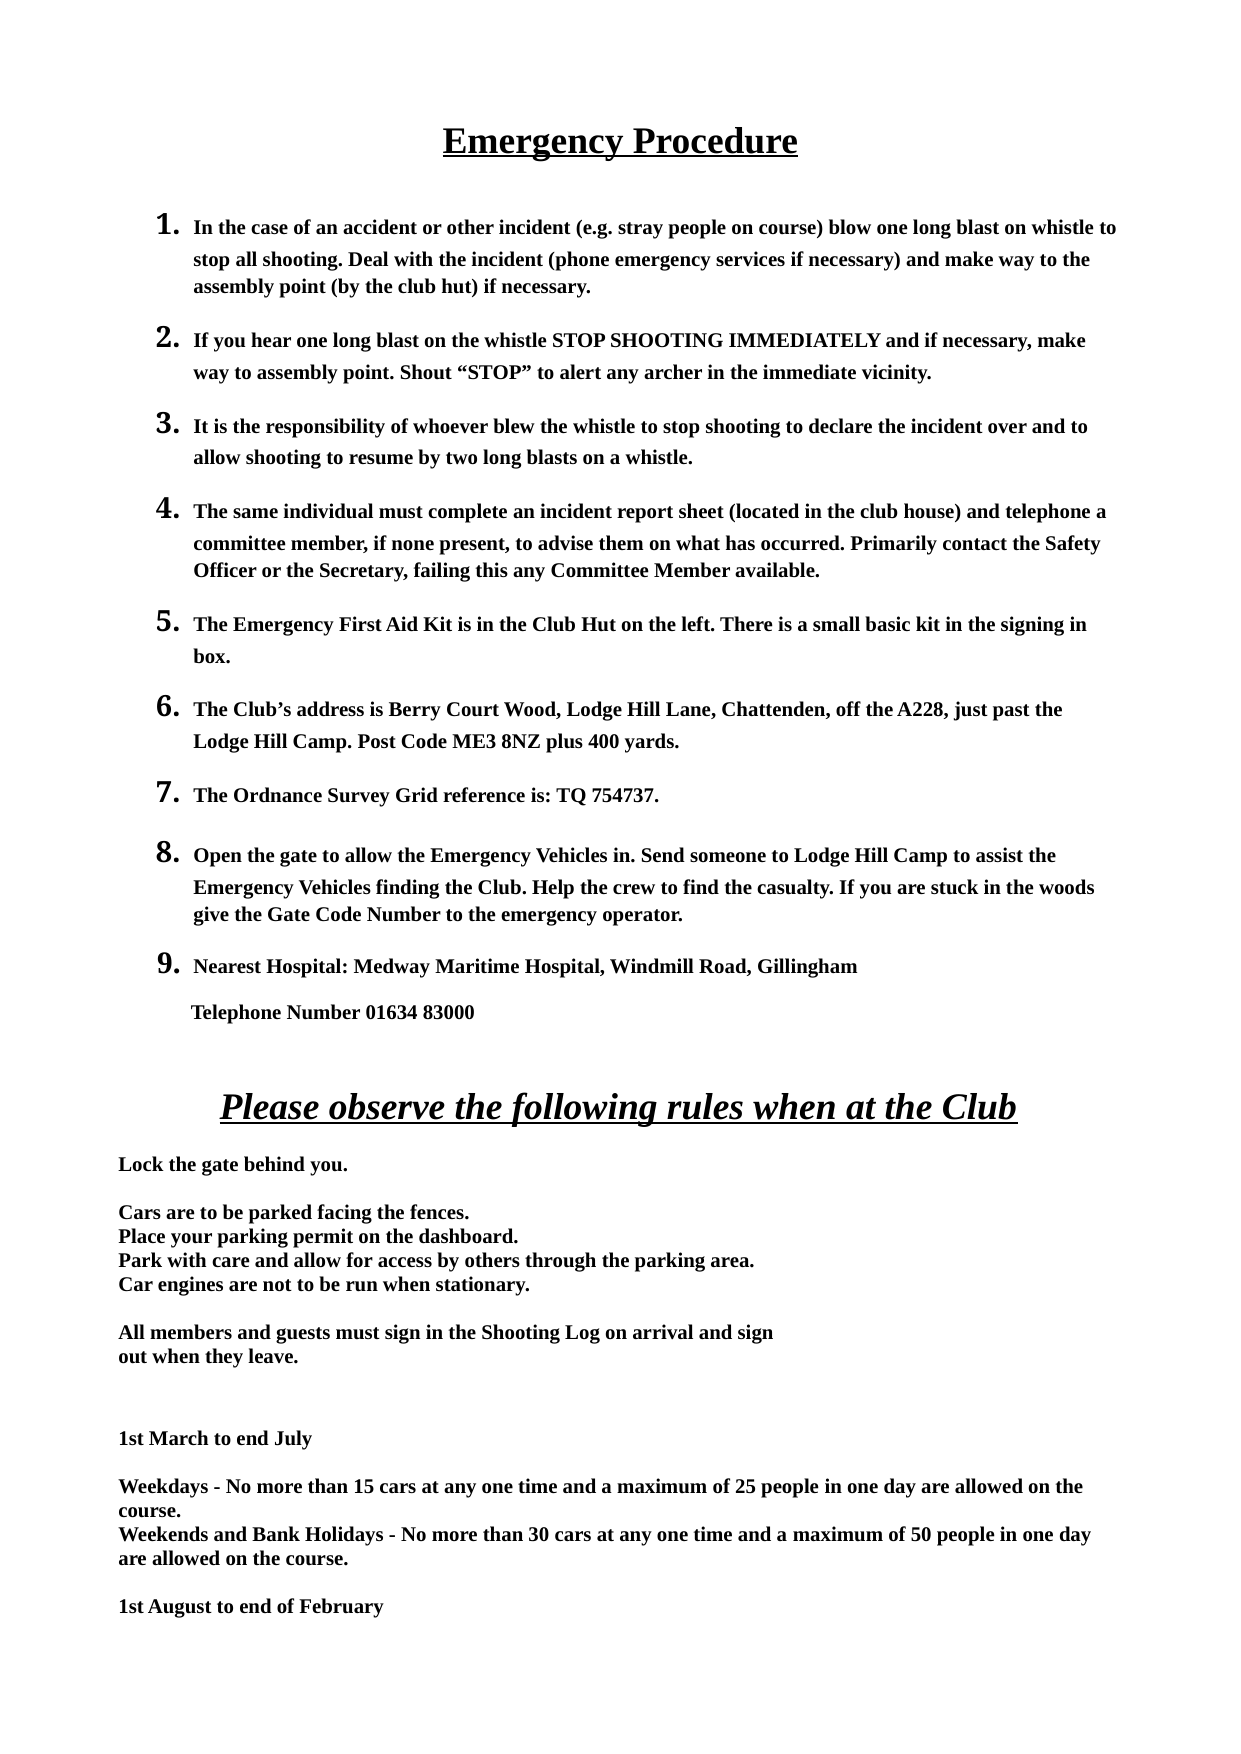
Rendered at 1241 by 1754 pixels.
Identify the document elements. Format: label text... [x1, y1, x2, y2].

text 1st August to end of February [118, 1594, 1122, 1618]
text 9. Nearest Hospital: Medway Maritime Hospital, Windmill Road, Gillingham [118, 944, 1122, 980]
list The Emergency First Aid Kit is in the Club Hut on the left. There is a small basic kit in the signing in box. [156, 600, 1122, 668]
text out when they leave. [118, 1344, 1122, 1368]
list In the case of an accident or other incident (e.g. stray people on course) blow one long blast on whistle to stop all shooting. Deal with the incident (phone emergency services if necessary) and make way to the assembly point (by the club hut) if necessary. [156, 203, 1122, 298]
list The same individual must complete an incident report sheet (located in the club house) and telephone a committee member, if none present, to advise them on what has occurred. Primarily contact the Safety Officer or the Secretary, failing this any Committee Member available. [156, 487, 1122, 582]
text Car engines are not to be run when stationary. [118, 1272, 1122, 1296]
text Weekdays - No more than 15 cars at any one time and a maximum of 25 people in one day are allowed on the course. [118, 1474, 1122, 1522]
text Emergency Procedure [118, 118, 1122, 161]
list The Ordnance Survey Grid reference is: TQ 754737. [156, 771, 1122, 811]
list If you hear one long blast on the whistle STOP SHOOTING IMMEDIATELY and if necessary, make way to assembly point. Shout “STOP” to alert any archer in the immediate vicinity. [156, 316, 1122, 384]
list Open the gate to allow the Emergency Vehicles in. Send someone to Lodge Hill Camp to assist the Emergency Vehicles finding the Club. Help the crew to find the casualty. If you are stuck in the woods give the Gate Code Number to the emergency operator. [156, 831, 1122, 926]
text Cars are to be parked facing the fences. [118, 1200, 1122, 1224]
text Park with care and allow for access by others through the parking area. [118, 1248, 1122, 1272]
list The Club’s address is Berry Court Wood, Lodge Hill Lane, Chattenden, off the A228, just past the Lodge Hill Camp. Post Code ME3 8NZ plus 400 yards. [156, 686, 1122, 753]
text Weekends and Bank Holidays - No more than 30 cars at any one time and a maximum of 50 people in one day are allowed on the course. [118, 1522, 1122, 1570]
text 1st March to end July [118, 1426, 1122, 1450]
text All members and guests must sign in the Shooting Log on arrival and sign [118, 1320, 1122, 1344]
text Please observe the following rules when at the Club [118, 1084, 1122, 1128]
text Place your parking permit on the dashboard. [118, 1224, 1122, 1248]
text Telephone Number 01634 83000 [118, 1000, 1122, 1024]
list It is the responsibility of whoever blew the whistle to stop shooting to declare the incident over and to allow shooting to resume by two long blasts on a whistle. [156, 402, 1122, 469]
text Lock the gate behind you. [118, 1152, 1122, 1176]
